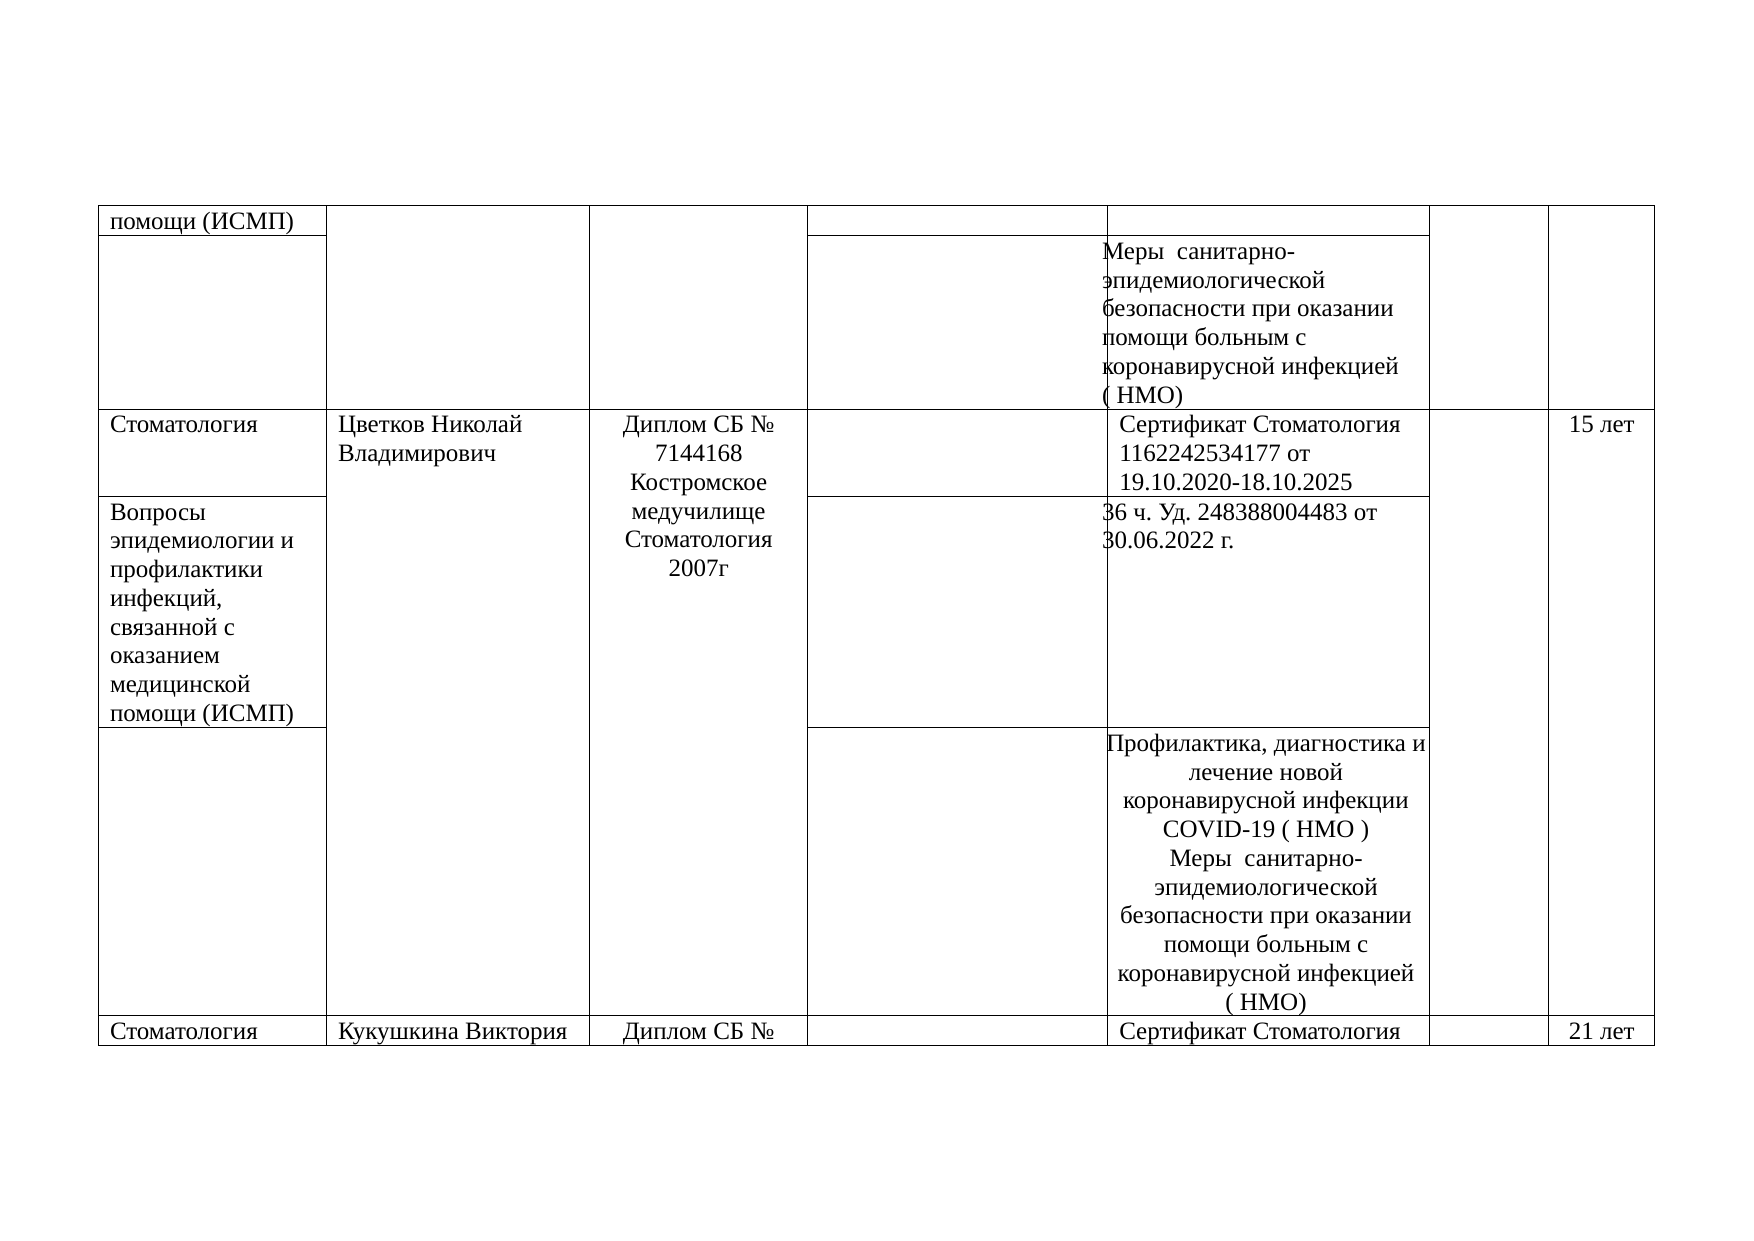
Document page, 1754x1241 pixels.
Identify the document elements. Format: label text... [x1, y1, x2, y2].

table_cell [808, 497, 1107, 727]
table_cell Вопросы эпидемиологии и профилактики инфекций, связанной с оказанием медицинской помощи (ИСМП) [99, 497, 326, 727]
table_cell Меры санитарно-эпидемиологической безопасности при оказании помощи больным с коронавирусной инфекцией ( НМО) [1108, 236, 1429, 408]
table_cell 21 лет [1549, 1016, 1654, 1045]
table_cell Стоматология [99, 410, 326, 496]
table_cell [1430, 206, 1548, 408]
table_cell Стоматология [99, 1016, 326, 1045]
table_cell [327, 206, 589, 408]
table_cell Профилактика, диагностика и лечение новой коронавирусной инфекции COVID-19 ( НМО ) Меры санитарно-эпидемиологической безопасности при оказании помощи больным с коронавирусной инфекцией ( НМО) [1108, 728, 1429, 1015]
table_cell [808, 728, 1107, 1015]
table_cell [590, 206, 807, 408]
table_cell [808, 410, 1107, 496]
table_cell [808, 206, 1107, 235]
table_cell Кукушкина Виктория [327, 1016, 589, 1045]
table_cell [808, 1016, 1107, 1045]
table_cell 36 ч. Уд. 248388004483 от 30.06.2022 г. [1108, 497, 1429, 727]
table_cell [1549, 206, 1654, 408]
table_cell Сертификат Стоматология 1162242534177 от 19.10.2020-18.10.2025 [1108, 410, 1429, 496]
table_cell [99, 728, 326, 1015]
table_cell Цветков Николай Владимирович [327, 410, 589, 1015]
table_cell 15 лет [1549, 410, 1654, 1015]
table_cell помощи (ИСМП) [99, 206, 326, 235]
table_cell [1430, 410, 1548, 1015]
table_cell Диплом СБ № 7144168 Костромское медучилище Стоматология 2007г [590, 410, 807, 1015]
table_cell Сертификат Стоматология [1108, 1016, 1429, 1045]
table_cell Диплом СБ № [590, 1016, 807, 1045]
table_cell [808, 236, 1107, 408]
table_cell 36 ч. Уд. 248388004472 от 30.06.2022 г. [1108, 206, 1429, 235]
table_cell [99, 236, 326, 408]
table_cell [1430, 1016, 1548, 1045]
